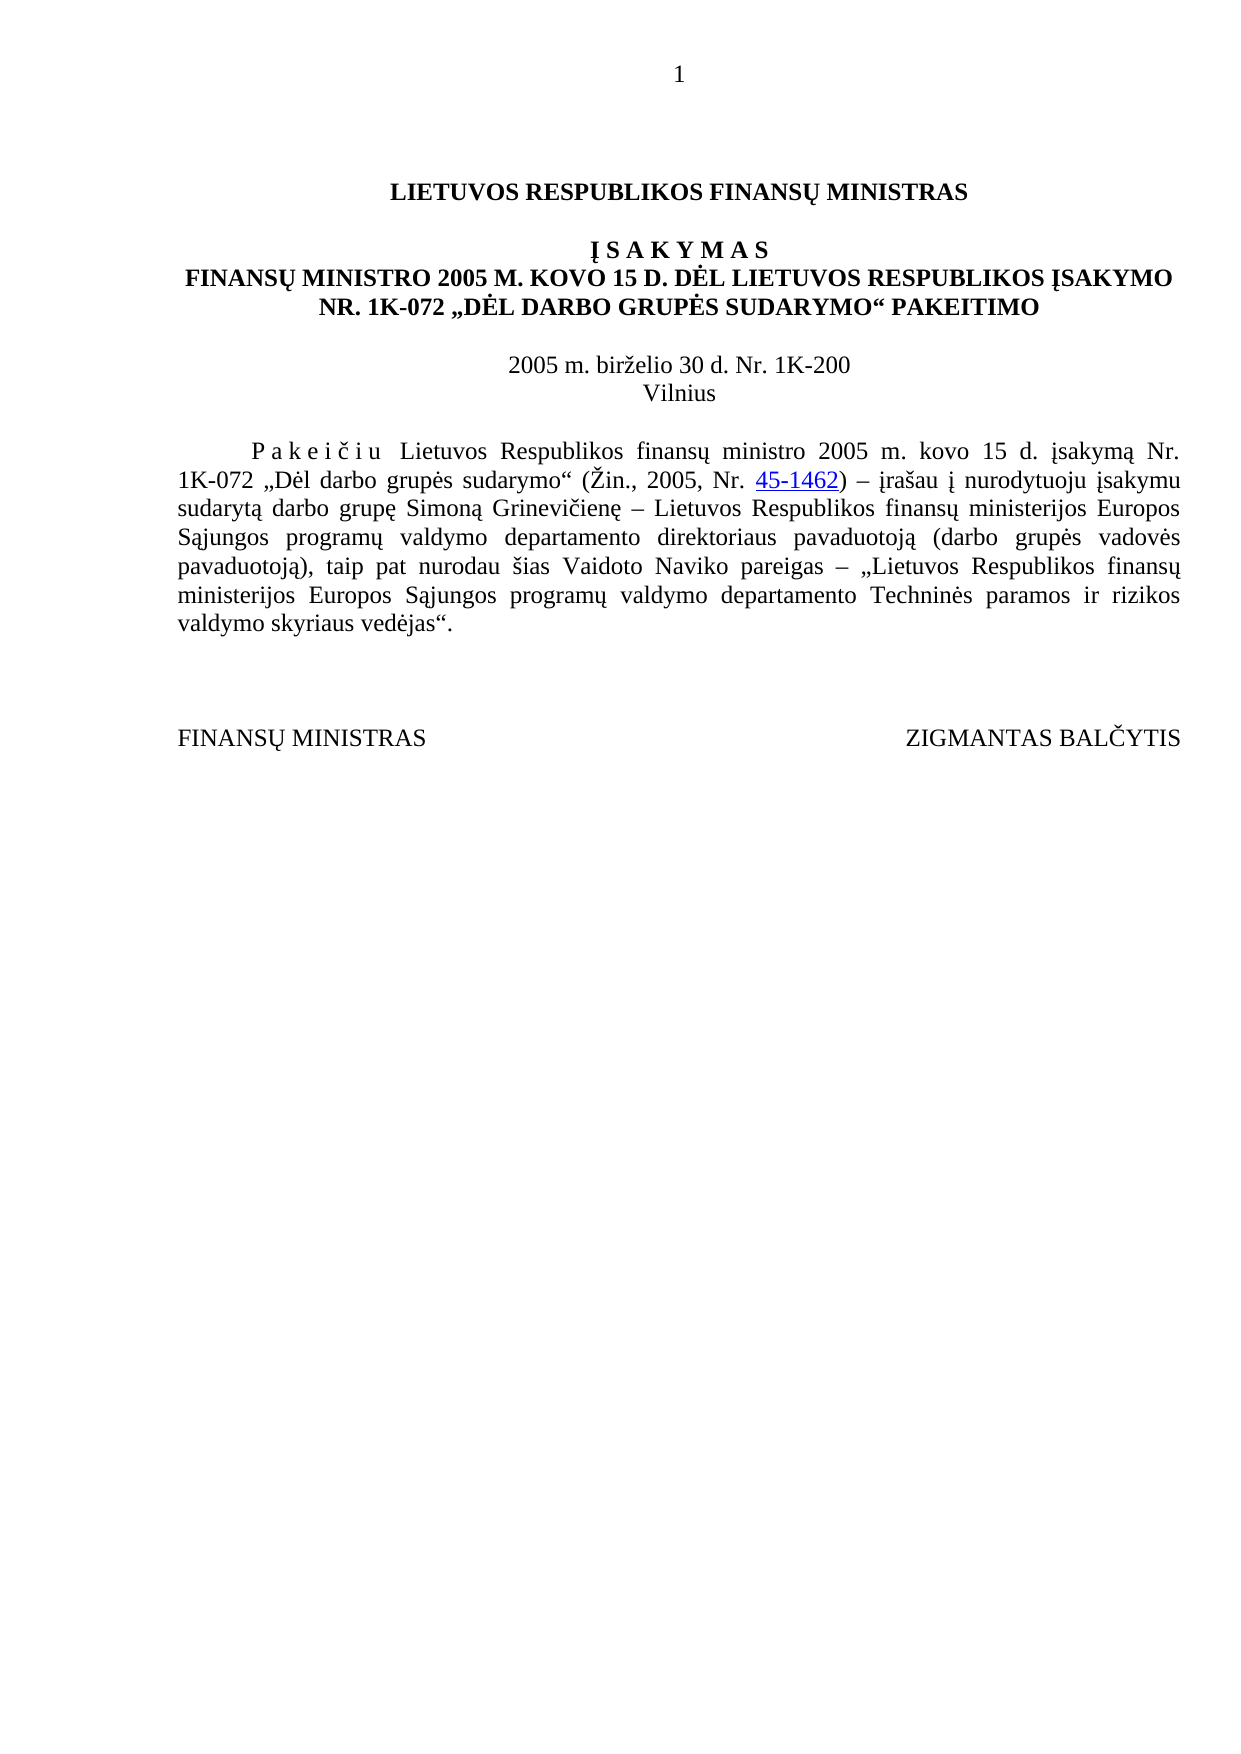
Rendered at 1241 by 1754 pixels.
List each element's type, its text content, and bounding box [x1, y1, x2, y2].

text 2005 m. birželio 30 d. Nr. 1K-200 [177, 350, 1181, 378]
text Pakeičiu Lietuvos Respublikos finansų ministro 2005 m. kovo 15 d. įsakymą Nr. 1K‑072 „Dėl darbo grupės sudarymo“ (Žin., 2005, Nr. 45-1462) – įrašau į nurodytuoju įsakymu sudarytą darbo grupę Simoną Grinevičienę – Lietuvos Respublikos finansų ministerijos Europos Sąjungos programų valdymo departamento direktoriaus pavaduotoją (darbo grupės vadovės pavaduotoją), taip pat nurodau šias Vaidoto Naviko pareigas – „Lietuvos Respublikos finansų ministerijos Europos Sąjungos programų valdymo departamento Techninės paramos ir rizikos valdymo skyriaus vedėjas“. [177, 436, 1181, 637]
text Vilnius [177, 378, 1181, 407]
text FINANSŲ MINISTRO 2005 M. KOVO 15 D. DĖL LIETUVOS RESPUBLIKOS ĮSAKYMO NR. 1K-072 „DĖL DARBO GRUPĖS SUDARYMO“ PAKEITIMO [177, 263, 1181, 321]
text Į S A K Y M A S [177, 235, 1181, 263]
text LIETUVOS RESPUBLIKOS FINANSŲ MINISTRAS [177, 177, 1181, 206]
text FINANSŲ MINISTRAS ZIGMANTAS BALČYTIS [177, 723, 1181, 752]
